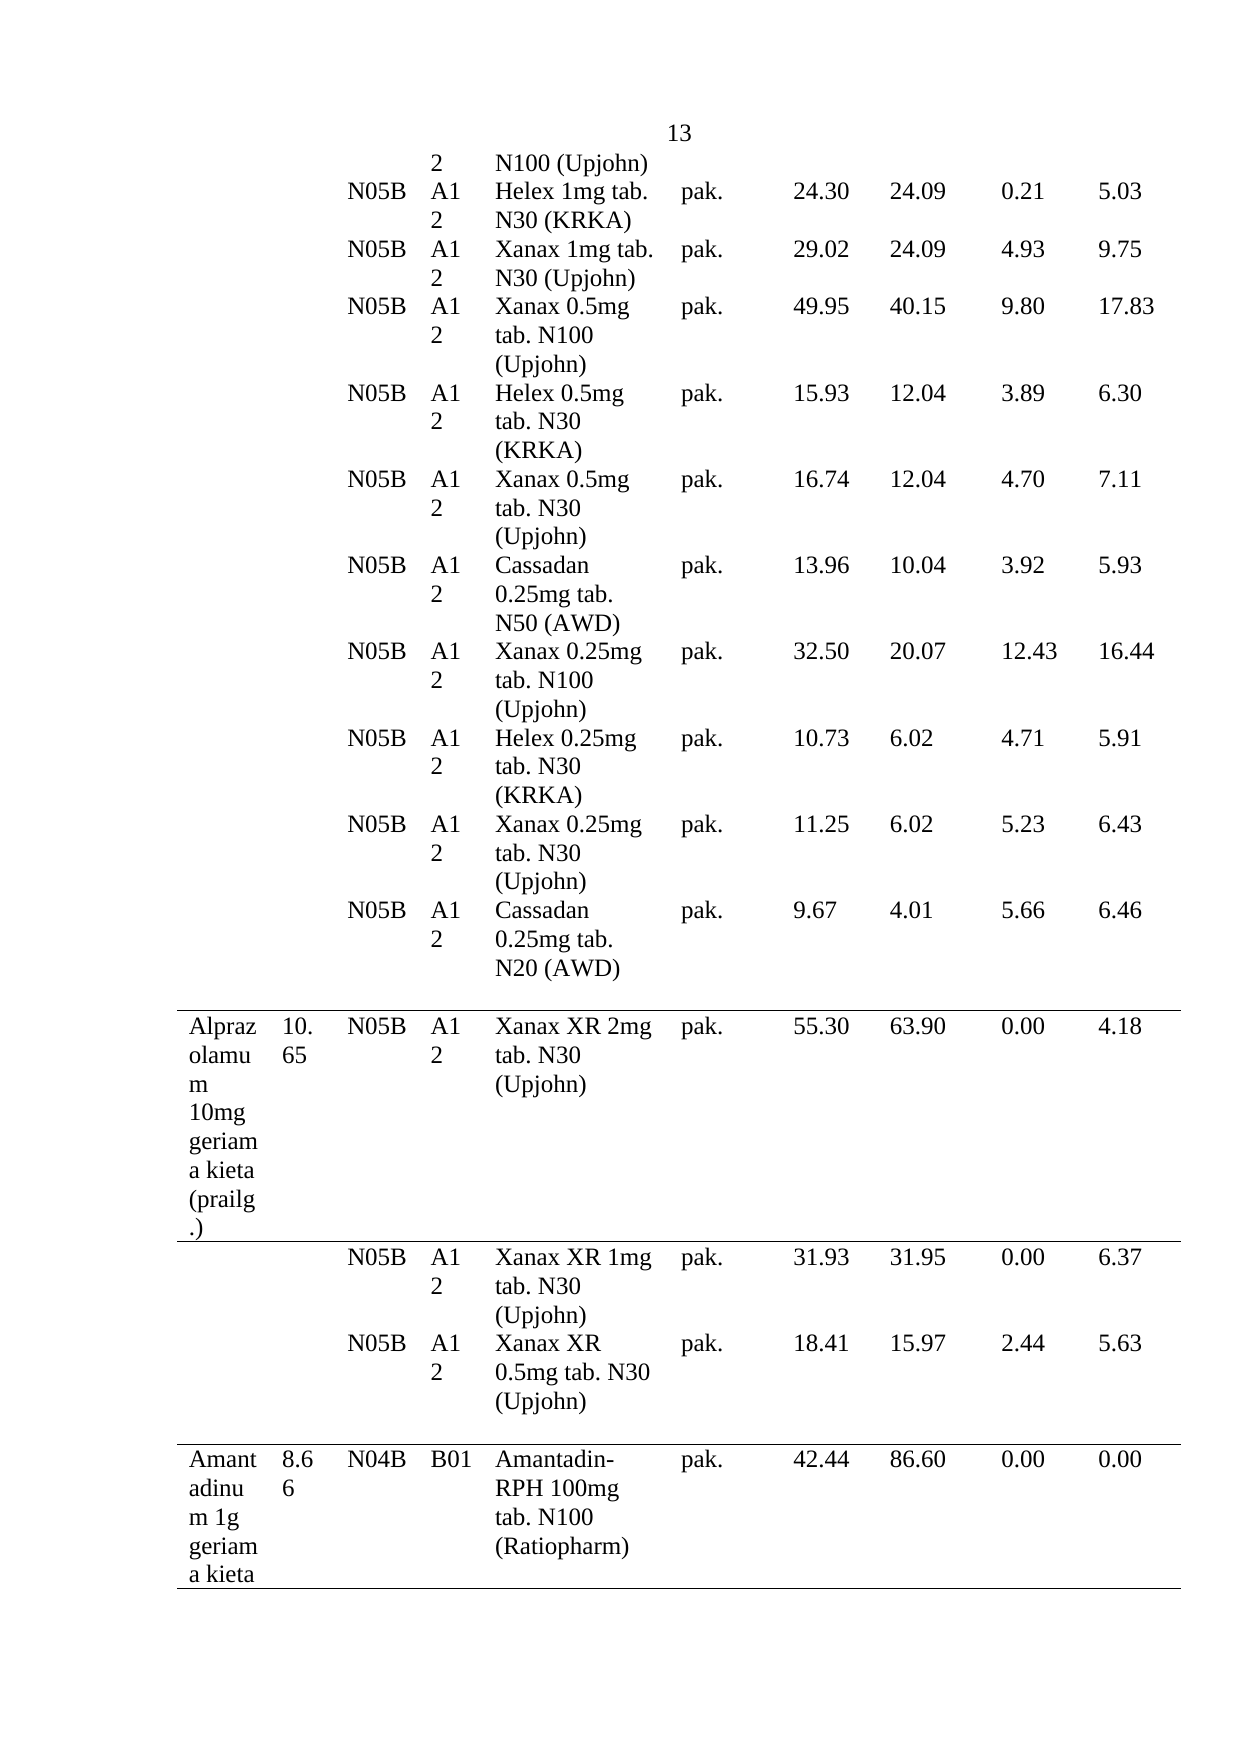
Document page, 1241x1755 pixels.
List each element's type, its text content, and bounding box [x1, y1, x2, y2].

table_cell A12 [419, 291, 483, 378]
table_cell [670, 1415, 782, 1443]
table_cell Cassadan 0.25mg tab. N20 (AWD) [484, 895, 669, 981]
table_cell 42.44 [782, 1445, 878, 1588]
table_cell 63.90 [878, 1011, 990, 1241]
table_cell [1087, 981, 1181, 1010]
table_cell [878, 148, 990, 176]
table_cell Helex 0.25mg tab. N30 (KRKA) [484, 723, 669, 809]
table_cell N100 (Upjohn) [484, 148, 669, 176]
table_cell [990, 148, 1087, 176]
table_cell 32.50 [782, 636, 878, 723]
table_cell A12 [419, 1329, 483, 1415]
table_cell A12 [419, 378, 483, 464]
table_cell 0.00 [990, 1445, 1087, 1588]
table_cell 5.03 [1087, 176, 1181, 234]
table_cell [177, 148, 271, 176]
table_cell A12 [419, 550, 483, 636]
table_cell N05B [336, 895, 419, 981]
table_cell Alprazolamum 10mg geriama kieta (prailg.) [177, 1011, 271, 1241]
table_cell [878, 981, 990, 1010]
table_cell [177, 234, 271, 291]
table_cell 31.95 [878, 1242, 990, 1328]
table_cell [177, 895, 271, 981]
table_cell Amantadin-RPH 100mg tab. N100 (Ratiopharm) [484, 1445, 669, 1588]
table_cell 18.41 [782, 1329, 878, 1415]
table_cell Xanax 0.25mg tab. N100 (Upjohn) [484, 636, 669, 723]
table_cell 8.66 [271, 1445, 336, 1588]
table_cell Xanax 0.25mg tab. N30 (Upjohn) [484, 809, 669, 895]
table_cell Xanax 1mg tab. N30 (Upjohn) [484, 234, 669, 291]
table_cell 5.91 [1087, 723, 1181, 809]
table_cell [1087, 148, 1181, 176]
table_cell 3.92 [990, 550, 1087, 636]
table_cell 4.71 [990, 723, 1087, 809]
table_cell N05B [336, 1011, 419, 1241]
table_cell [177, 1242, 271, 1328]
table_cell [336, 1415, 419, 1443]
table_cell Xanax 0.5mg tab. N100 (Upjohn) [484, 291, 669, 378]
table_cell N05B [336, 291, 419, 378]
table_cell [782, 1415, 878, 1443]
table_cell 12.43 [990, 636, 1087, 723]
table_cell 4.93 [990, 234, 1087, 291]
table_cell [419, 981, 483, 1010]
table_cell N05B [336, 176, 419, 234]
table_cell [271, 148, 336, 176]
table_cell [177, 1329, 271, 1415]
table_cell N05B [336, 723, 419, 809]
table_cell 9.75 [1087, 234, 1181, 291]
table_cell [177, 636, 271, 723]
table_cell pak. [670, 723, 782, 809]
table_cell 13.96 [782, 550, 878, 636]
table_cell [271, 1242, 336, 1328]
table_cell N05B [336, 1242, 419, 1328]
table_cell Cassadan 0.25mg tab. N50 (AWD) [484, 550, 669, 636]
table_cell pak. [670, 464, 782, 550]
table_cell 0.00 [990, 1242, 1087, 1328]
table_cell [271, 636, 336, 723]
table_cell 9.80 [990, 291, 1087, 378]
table_cell A12 [419, 1242, 483, 1328]
table_cell Amantadinum 1g geriama kieta [177, 1445, 271, 1588]
table_cell A12 [419, 636, 483, 723]
table_cell 0.21 [990, 176, 1087, 234]
table_cell 0.00 [1087, 1445, 1181, 1588]
table_cell 86.60 [878, 1445, 990, 1588]
table_cell 4.01 [878, 895, 990, 981]
table_cell [484, 1415, 669, 1443]
table_cell N04B [336, 1445, 419, 1588]
table_cell [177, 464, 271, 550]
table_cell [990, 981, 1087, 1010]
table_cell 5.66 [990, 895, 1087, 981]
table_cell 12.04 [878, 464, 990, 550]
table_cell N05B [336, 378, 419, 464]
table_cell A12 [419, 723, 483, 809]
table_cell 12.04 [878, 378, 990, 464]
table_cell [271, 234, 336, 291]
table_cell [878, 1415, 990, 1443]
table_cell 2.44 [990, 1329, 1087, 1415]
table_cell Xanax 0.5mg tab. N30 (Upjohn) [484, 464, 669, 550]
table_cell pak. [670, 378, 782, 464]
table_cell N05B [336, 464, 419, 550]
table_cell 17.83 [1087, 291, 1181, 378]
table_cell [782, 981, 878, 1010]
table_cell 5.93 [1087, 550, 1181, 636]
table_cell 15.97 [878, 1329, 990, 1415]
table_cell 55.30 [782, 1011, 878, 1241]
table_cell [271, 981, 336, 1010]
table_cell 15.93 [782, 378, 878, 464]
table_cell 7.11 [1087, 464, 1181, 550]
table_cell pak. [670, 291, 782, 378]
table_cell Xanax XR 1mg tab. N30 (Upjohn) [484, 1242, 669, 1328]
table_cell A12 [419, 176, 483, 234]
table_cell 4.70 [990, 464, 1087, 550]
table_cell pak. [670, 234, 782, 291]
table_cell A12 [419, 234, 483, 291]
table_cell 5.63 [1087, 1329, 1181, 1415]
table_cell N05B [336, 636, 419, 723]
table_cell 20.07 [878, 636, 990, 723]
table_cell [484, 981, 669, 1010]
table_cell [336, 148, 419, 176]
table_cell Xanax XR 2mg tab. N30 (Upjohn) [484, 1011, 669, 1241]
table_cell [1087, 1415, 1181, 1443]
table_cell 5.23 [990, 809, 1087, 895]
table_cell pak. [670, 1445, 782, 1588]
table_cell [782, 148, 878, 176]
table_cell N05B [336, 1329, 419, 1415]
table_cell A12 [419, 809, 483, 895]
table_cell [271, 464, 336, 550]
table_cell [177, 550, 271, 636]
table_cell 6.46 [1087, 895, 1181, 981]
table_cell [177, 378, 271, 464]
table_cell 2 [419, 148, 483, 176]
table_cell 24.30 [782, 176, 878, 234]
table_cell N05B [336, 234, 419, 291]
table_cell 6.30 [1087, 378, 1181, 464]
table_cell 16.44 [1087, 636, 1181, 723]
table_cell 24.09 [878, 234, 990, 291]
table_cell [271, 1329, 336, 1415]
table_cell [271, 291, 336, 378]
table_cell Xanax XR 0.5mg tab. N30 (Upjohn) [484, 1329, 669, 1415]
table_cell 49.95 [782, 291, 878, 378]
table_cell 10.73 [782, 723, 878, 809]
table_cell 11.25 [782, 809, 878, 895]
table_cell A12 [419, 464, 483, 550]
table_cell 31.93 [782, 1242, 878, 1328]
table_cell pak. [670, 550, 782, 636]
table_cell 4.18 [1087, 1011, 1181, 1241]
table_cell 3.89 [990, 378, 1087, 464]
table_cell 0.00 [990, 1011, 1087, 1241]
table_cell pak. [670, 1329, 782, 1415]
table_cell [271, 176, 336, 234]
table_cell [177, 723, 271, 809]
table_cell 6.02 [878, 809, 990, 895]
table_cell [271, 809, 336, 895]
table_cell [271, 895, 336, 981]
table_cell [336, 981, 419, 1010]
table_cell [271, 1415, 336, 1443]
table_cell 29.02 [782, 234, 878, 291]
table_cell [271, 723, 336, 809]
table_cell 6.43 [1087, 809, 1181, 895]
table_cell A12 [419, 895, 483, 981]
table_cell 10.65 [271, 1011, 336, 1241]
table_cell [177, 291, 271, 378]
table_cell [177, 981, 271, 1010]
table_cell N05B [336, 550, 419, 636]
table_cell N05B [336, 809, 419, 895]
table_cell A12 [419, 1011, 483, 1241]
table_cell pak. [670, 895, 782, 981]
table_cell [177, 176, 271, 234]
table_cell Helex 0.5mg tab. N30 (KRKA) [484, 378, 669, 464]
table_cell pak. [670, 1242, 782, 1328]
table_cell 40.15 [878, 291, 990, 378]
table_cell 24.09 [878, 176, 990, 234]
table_cell 6.02 [878, 723, 990, 809]
table_cell pak. [670, 809, 782, 895]
table_cell pak. [670, 176, 782, 234]
table_cell 10.04 [878, 550, 990, 636]
table_cell [271, 378, 336, 464]
table_cell [670, 981, 782, 1010]
table_cell Helex 1mg tab. N30 (KRKA) [484, 176, 669, 234]
table_cell [271, 550, 336, 636]
table_cell [419, 1415, 483, 1443]
table_cell 9.67 [782, 895, 878, 981]
table_cell 6.37 [1087, 1242, 1181, 1328]
table_cell pak. [670, 1011, 782, 1241]
table_cell [990, 1415, 1087, 1443]
table_cell [670, 148, 782, 176]
table_cell [177, 1415, 271, 1443]
table_cell [177, 809, 271, 895]
table_cell B01 [419, 1445, 483, 1588]
table_cell pak. [670, 636, 782, 723]
table_cell 16.74 [782, 464, 878, 550]
